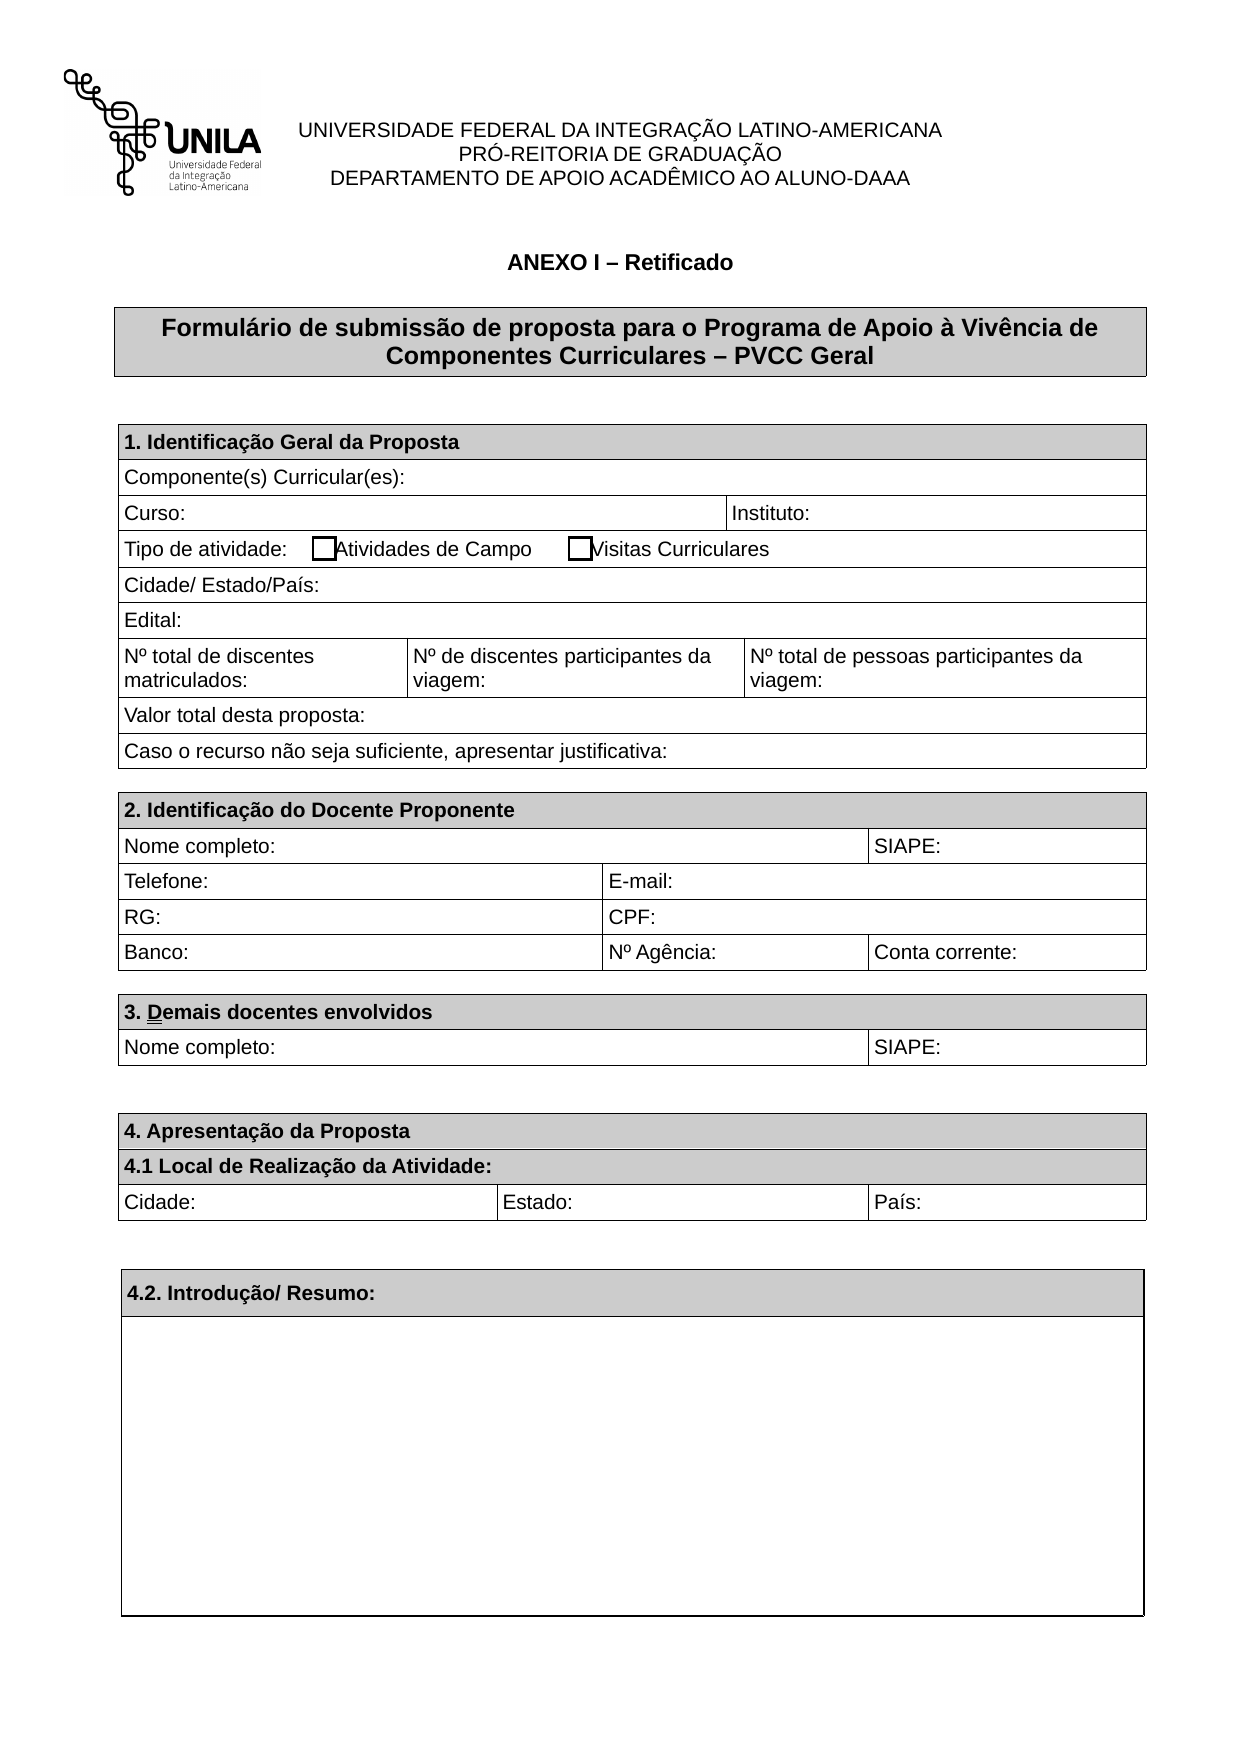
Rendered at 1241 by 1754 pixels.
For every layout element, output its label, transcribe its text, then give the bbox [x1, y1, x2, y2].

table_cell Nº total de pessoas participantes da viagem: [745, 639, 1146, 697]
table_cell Caso o recurso não seja suficiente, apresentar justificativa: [119, 734, 1146, 768]
table_cell Telefone: [119, 864, 602, 899]
table_cell Edital: [119, 603, 1146, 638]
table_cell País: [869, 1185, 1146, 1219]
table_cell Instituto: [727, 496, 1146, 530]
table_cell Nome completo: [119, 1030, 868, 1065]
table_cell Tipo de atividade: Atividades de Campo Visitas Curriculares [119, 531, 1146, 567]
table_cell CPF: [603, 900, 1146, 934]
table_cell Estado: [498, 1185, 868, 1219]
table_cell Cidade/ Estado/País: [119, 568, 1146, 602]
table_header Formulário de submissão de proposta para o Programa de Apoio à Vivência de Componentes Curriculares – PVCC Geral [115, 308, 1146, 376]
table_cell RG: [119, 900, 602, 934]
table_header 3. Demais docentes envolvidos [119, 995, 1146, 1029]
table_cell Valor total desta proposta: [119, 698, 1146, 733]
table_cell SIAPE: [869, 829, 1146, 863]
table_header Componente(s) Curricular(es): [119, 460, 1146, 495]
table_cell Nº de discentes participantes da viagem: [408, 639, 744, 697]
text ANEXO I – Retificado [118, 249, 1122, 275]
table_cell Cidade: [119, 1185, 497, 1219]
table_header 4. Apresentação da Proposta [119, 1114, 1146, 1148]
table_cell Nº Agência: [603, 935, 868, 970]
table_cell Nº total de discentes matriculados: [119, 639, 407, 697]
table_cell Conta corrente: [869, 935, 1146, 970]
table_header 2. Identificação do Docente Proponente [119, 793, 1146, 828]
picture [63, 69, 262, 196]
table_cell Banco: [119, 935, 602, 970]
table_cell SIAPE: [869, 1030, 1146, 1065]
table_cell Curso: [119, 496, 726, 530]
table_header 4.2. Introdução/ Resumo: [122, 1270, 1143, 1316]
table_header 4.1 Local de Realização da Atividade: [119, 1150, 1146, 1184]
table_cell E-mail: [603, 864, 1146, 899]
table_cell Nome completo: [119, 829, 868, 863]
table_cell [122, 1317, 1143, 1615]
table_header 1. Identificação Geral da Proposta [119, 425, 1146, 459]
